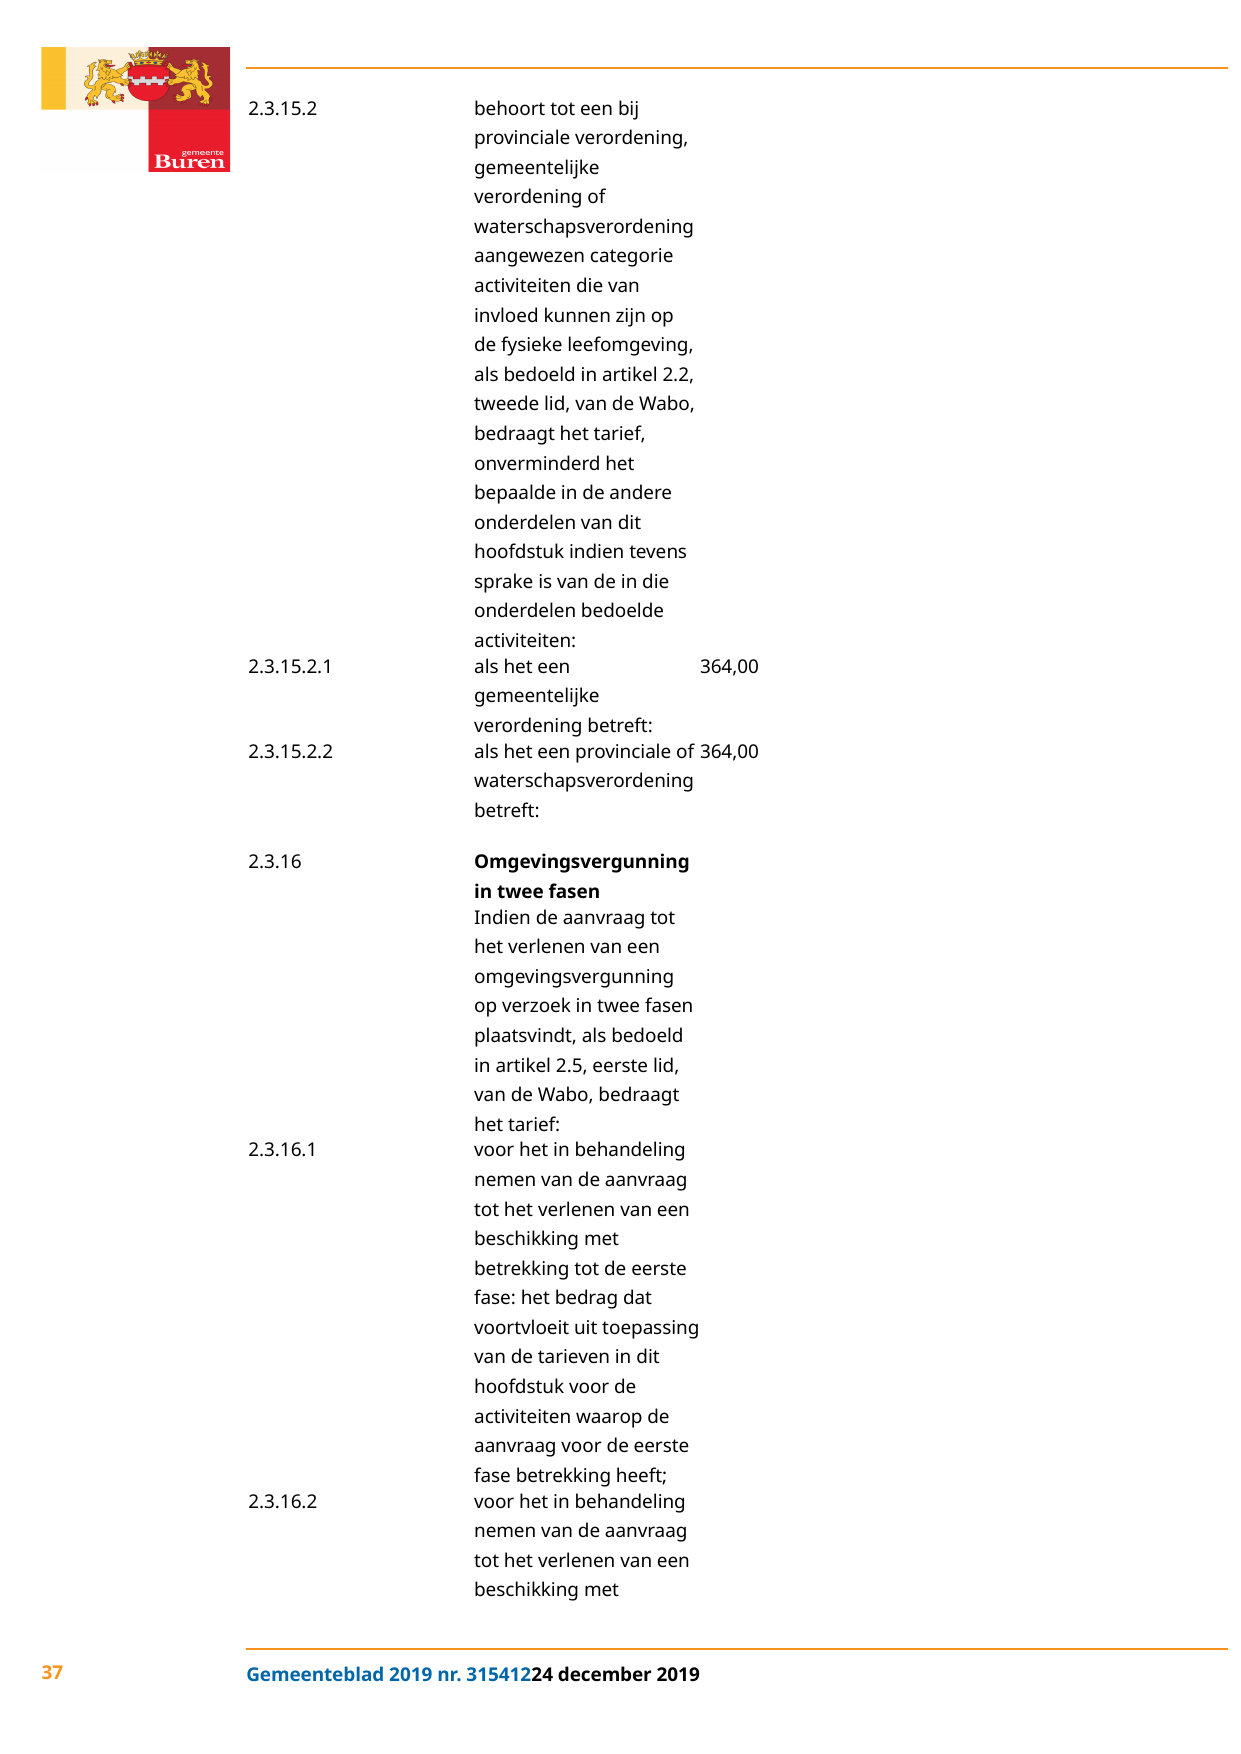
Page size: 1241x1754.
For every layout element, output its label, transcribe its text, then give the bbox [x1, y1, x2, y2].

table_cell 2.3.15.2.2 [248, 738, 474, 823]
table_cell [248, 904, 474, 1137]
picture [41, 47, 231, 172]
table_cell [700, 1488, 926, 1602]
table_cell als het een gemeentelijke verordening betreft: [474, 653, 700, 738]
table_cell als het een provinciale of waterschapsverordening betreft: [474, 738, 700, 823]
table_cell 2.3.15.2 [248, 95, 474, 653]
table_cell [700, 849, 926, 904]
table_cell 364,00 [700, 653, 926, 738]
table_cell 364,00 [700, 738, 926, 823]
table_cell 2.3.16.2 [248, 1488, 474, 1602]
table_cell voor het in behandeling nemen van de aanvraag tot het verlenen van een beschikking met [474, 1488, 700, 1602]
table_cell [700, 823, 926, 848]
table_cell [700, 904, 926, 1137]
table_cell behoort tot een bij provinciale verordening, gemeentelijke verordening of waterschapsverordening aangewezen categorie activiteiten die van invloed kunnen zijn op de fysieke leefomgeving, als bedoeld in artikel 2.2, tweede lid, van de Wabo, bedraagt het tarief, onverminderd het bepaalde in de andere onderdelen van dit hoofdstuk indien tevens sprake is van de in die onderdelen bedoelde activiteiten: [474, 95, 700, 653]
table_cell [474, 823, 700, 848]
table_cell 2.3.15.2.1 [248, 653, 474, 738]
table_cell [248, 823, 474, 848]
table_cell [700, 95, 926, 653]
table_cell 2.3.16.1 [248, 1137, 474, 1488]
table_cell Indien de aanvraag tot het verlenen van een omgevingsvergunning op verzoek in twee fasen plaatsvindt, als bedoeld in artikel 2.5, eerste lid, van de Wabo, bedraagt het tarief: [474, 904, 700, 1137]
table_cell [700, 1137, 926, 1488]
table_cell 2.3.16 [248, 849, 474, 904]
table_cell voor het in behandeling nemen van de aanvraag tot het verlenen van een beschikking met betrekking tot de eerste fase: het bedrag dat voortvloeit uit toepassing van de tarieven in dit hoofdstuk voor de activiteiten waarop de aanvraag voor de eerste fase betrekking heeft; [474, 1137, 700, 1488]
table_cell Omgevingsvergunning in twee fasen [474, 849, 700, 904]
